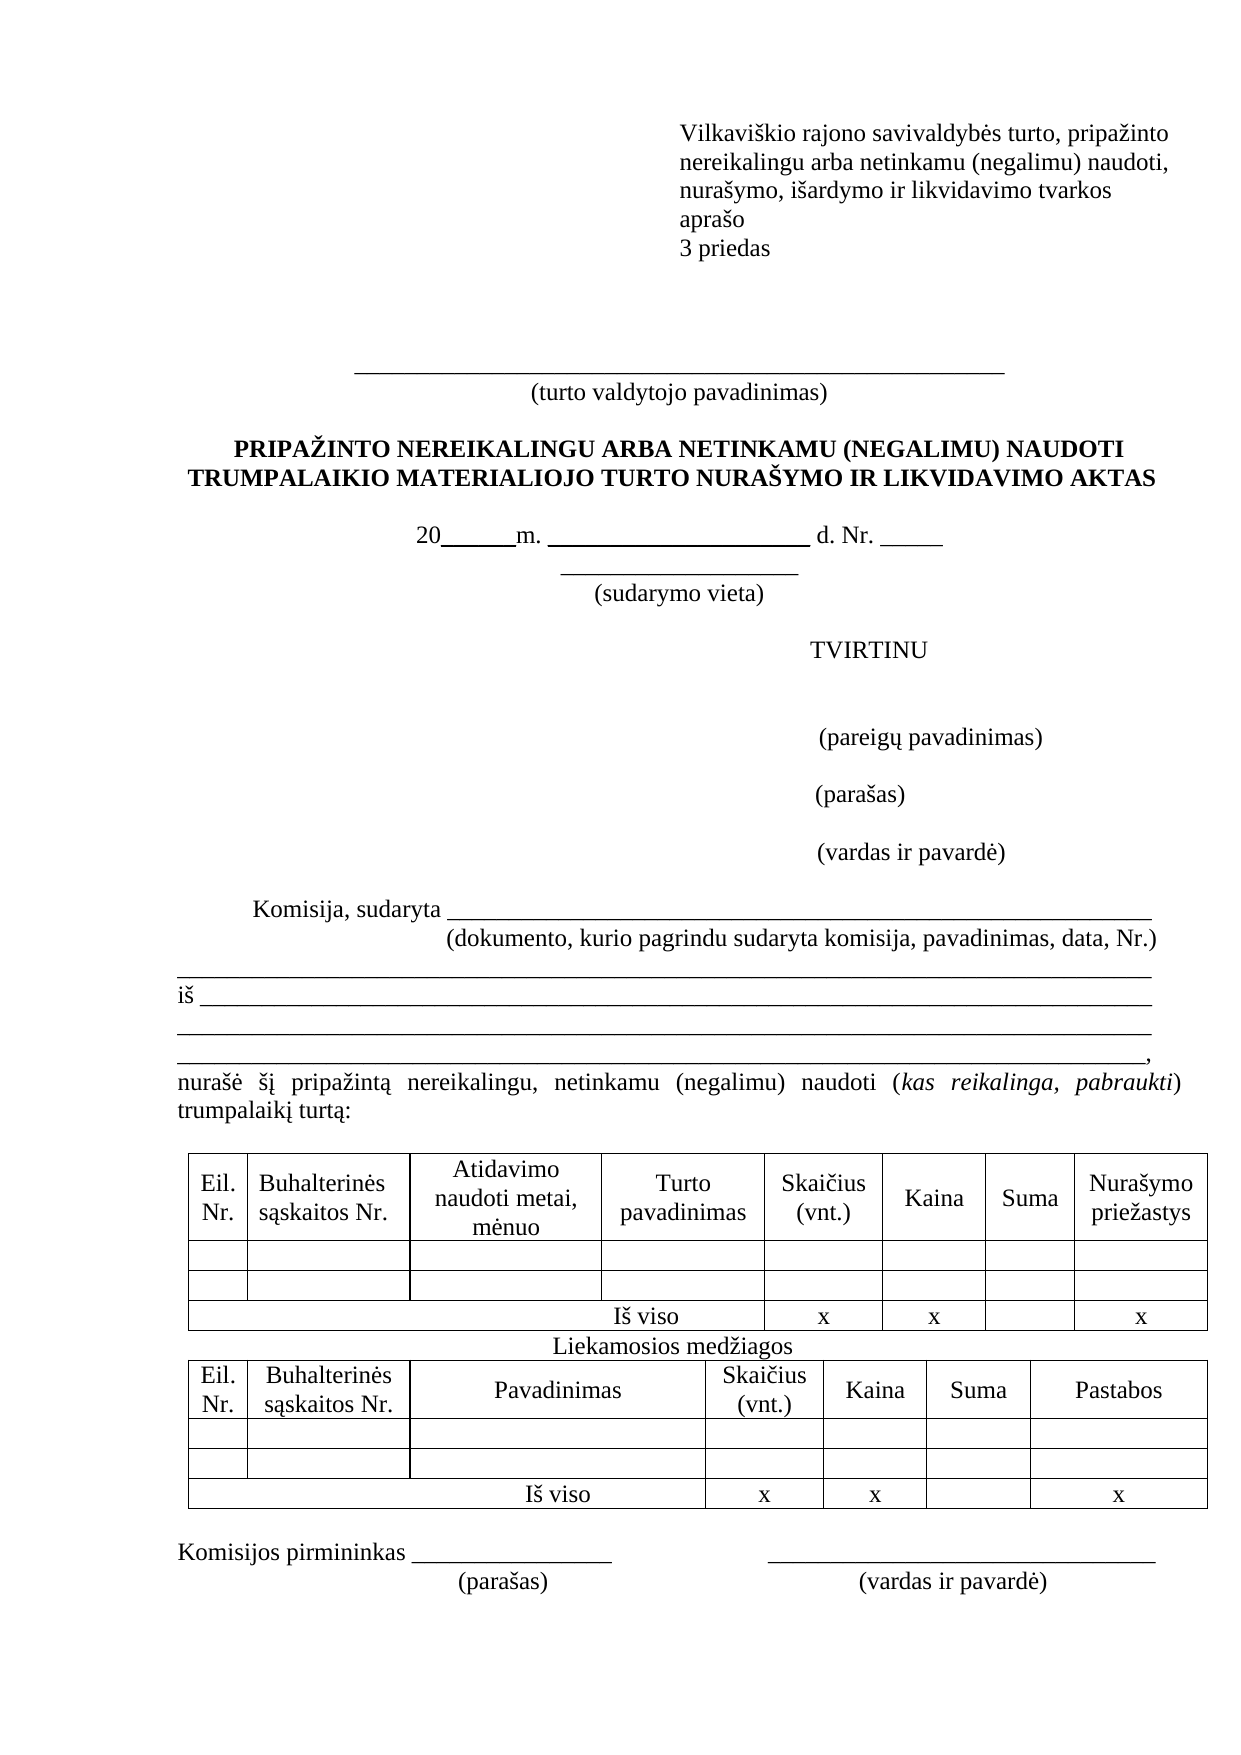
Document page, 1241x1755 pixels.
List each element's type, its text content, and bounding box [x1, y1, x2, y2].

table_cell [410, 1301, 602, 1330]
table_header Buhalterinės sąskaitos Nr. [248, 1154, 409, 1240]
table_cell x [706, 1479, 823, 1507]
text 3 priedas [679, 233, 1181, 262]
table_cell [883, 1241, 985, 1270]
table_cell [411, 1271, 601, 1300]
table_cell [248, 1479, 410, 1507]
table_cell [824, 1449, 926, 1478]
text Komisija, sudaryta [177, 894, 1181, 923]
text TVIRTINU [635, 636, 1181, 664]
table_cell [927, 1419, 1030, 1448]
text 20______m. _____________________ d. Nr. _____ [177, 521, 1181, 549]
table_header Nurašymo priežastys [1075, 1154, 1207, 1240]
table_header Skaičius (vnt.) [706, 1361, 823, 1418]
table_cell [189, 1271, 247, 1300]
table_cell [248, 1271, 409, 1300]
text (parašas) (vardas ir pavardė) [177, 1566, 1181, 1595]
table_cell [189, 1449, 247, 1478]
table_cell [248, 1419, 409, 1448]
table_cell [602, 1241, 764, 1270]
table_cell [883, 1271, 985, 1300]
table_cell [1075, 1271, 1207, 1300]
text iš [162, 981, 1181, 1009]
table_header Atidavimo naudoti metai, mėnuo [411, 1154, 601, 1240]
table_cell [411, 1241, 601, 1270]
text ____________________________________________________ [177, 348, 1181, 377]
table_header Skaičius (vnt.) [765, 1154, 882, 1240]
text (sudarymo vieta) [177, 578, 1181, 607]
text (turto valdytojo pavadinimas) [177, 377, 1181, 406]
table_header Suma [927, 1361, 1030, 1418]
text , [162, 1038, 1181, 1067]
table_cell [927, 1479, 1030, 1507]
table_cell [765, 1271, 882, 1300]
table_cell [189, 1419, 247, 1448]
table_cell [1031, 1419, 1207, 1448]
table_cell x [883, 1301, 985, 1330]
table_cell [602, 1271, 764, 1300]
table_header Pastabos [1031, 1361, 1207, 1418]
table_cell [411, 1419, 705, 1448]
table_cell [189, 1241, 247, 1270]
table_header Suma [986, 1154, 1074, 1240]
table_cell Iš viso [410, 1479, 705, 1507]
table_header Eil. Nr. [189, 1154, 247, 1240]
table_cell x [1075, 1301, 1207, 1330]
table_cell [248, 1241, 409, 1270]
table_cell [927, 1449, 1030, 1478]
table_cell [765, 1241, 882, 1270]
text ___________________ [177, 549, 1181, 578]
text Vilkaviškio rajono savivaldybės turto, pripažinto nereikalingu arba netinkamu (negalimu) naudoti, nurašymo, išardymo ir likvidavimo tvarkos aprašo [679, 118, 1181, 233]
table_cell [189, 1479, 247, 1507]
table_cell [706, 1419, 823, 1448]
table_cell [986, 1241, 1074, 1270]
text (dokumento, kurio pagrindu sudaryta komisija, pavadinimas, data, Nr.) [177, 923, 1181, 952]
table_cell Iš viso [602, 1301, 764, 1330]
table_cell x [765, 1301, 882, 1330]
text (vardas ir pavardė) [177, 837, 1048, 866]
table_cell [824, 1419, 926, 1448]
table_cell [1031, 1449, 1207, 1478]
text nurašė šį pripažintą nereikalingu, netinkamu (negalimu) naudoti (kas reikalinga, pabraukti) trumpalaikį turtą: [177, 1067, 1181, 1124]
table_cell [706, 1449, 823, 1478]
table_cell [986, 1301, 1074, 1330]
table_cell [986, 1271, 1074, 1300]
table_cell x [824, 1479, 926, 1507]
text (pareigų pavadinimas) [177, 722, 1048, 751]
text (parašas) [177, 779, 1048, 808]
table_header Turto pavadinimas [602, 1154, 764, 1240]
table_header Buhalterinės sąskaitos Nr. [248, 1361, 409, 1418]
text Liekamosios medžiagos [477, 1331, 1181, 1359]
text Komisijos pirmininkas ________________ _______________________________ [177, 1537, 1181, 1566]
table_header Pavadinimas [411, 1361, 705, 1418]
text PRIPAŽINTO NEREIKALINGU ARBA NETINKAMU (NEGALIMU) NAUDOTI TRUMPALAIKIO MATERIALIOJO TURTO NURAŠYMO IR LIKVIDAVIMO AKTAS [162, 434, 1181, 492]
table_cell x [1031, 1479, 1207, 1507]
table_cell [248, 1301, 410, 1330]
table_header Kaina [883, 1154, 985, 1240]
table_cell [248, 1449, 409, 1478]
table_cell [189, 1301, 247, 1330]
table_header Kaina [824, 1361, 926, 1418]
table_header Eil. Nr. [189, 1361, 247, 1418]
table_cell [411, 1449, 705, 1478]
table_cell [1075, 1241, 1207, 1270]
